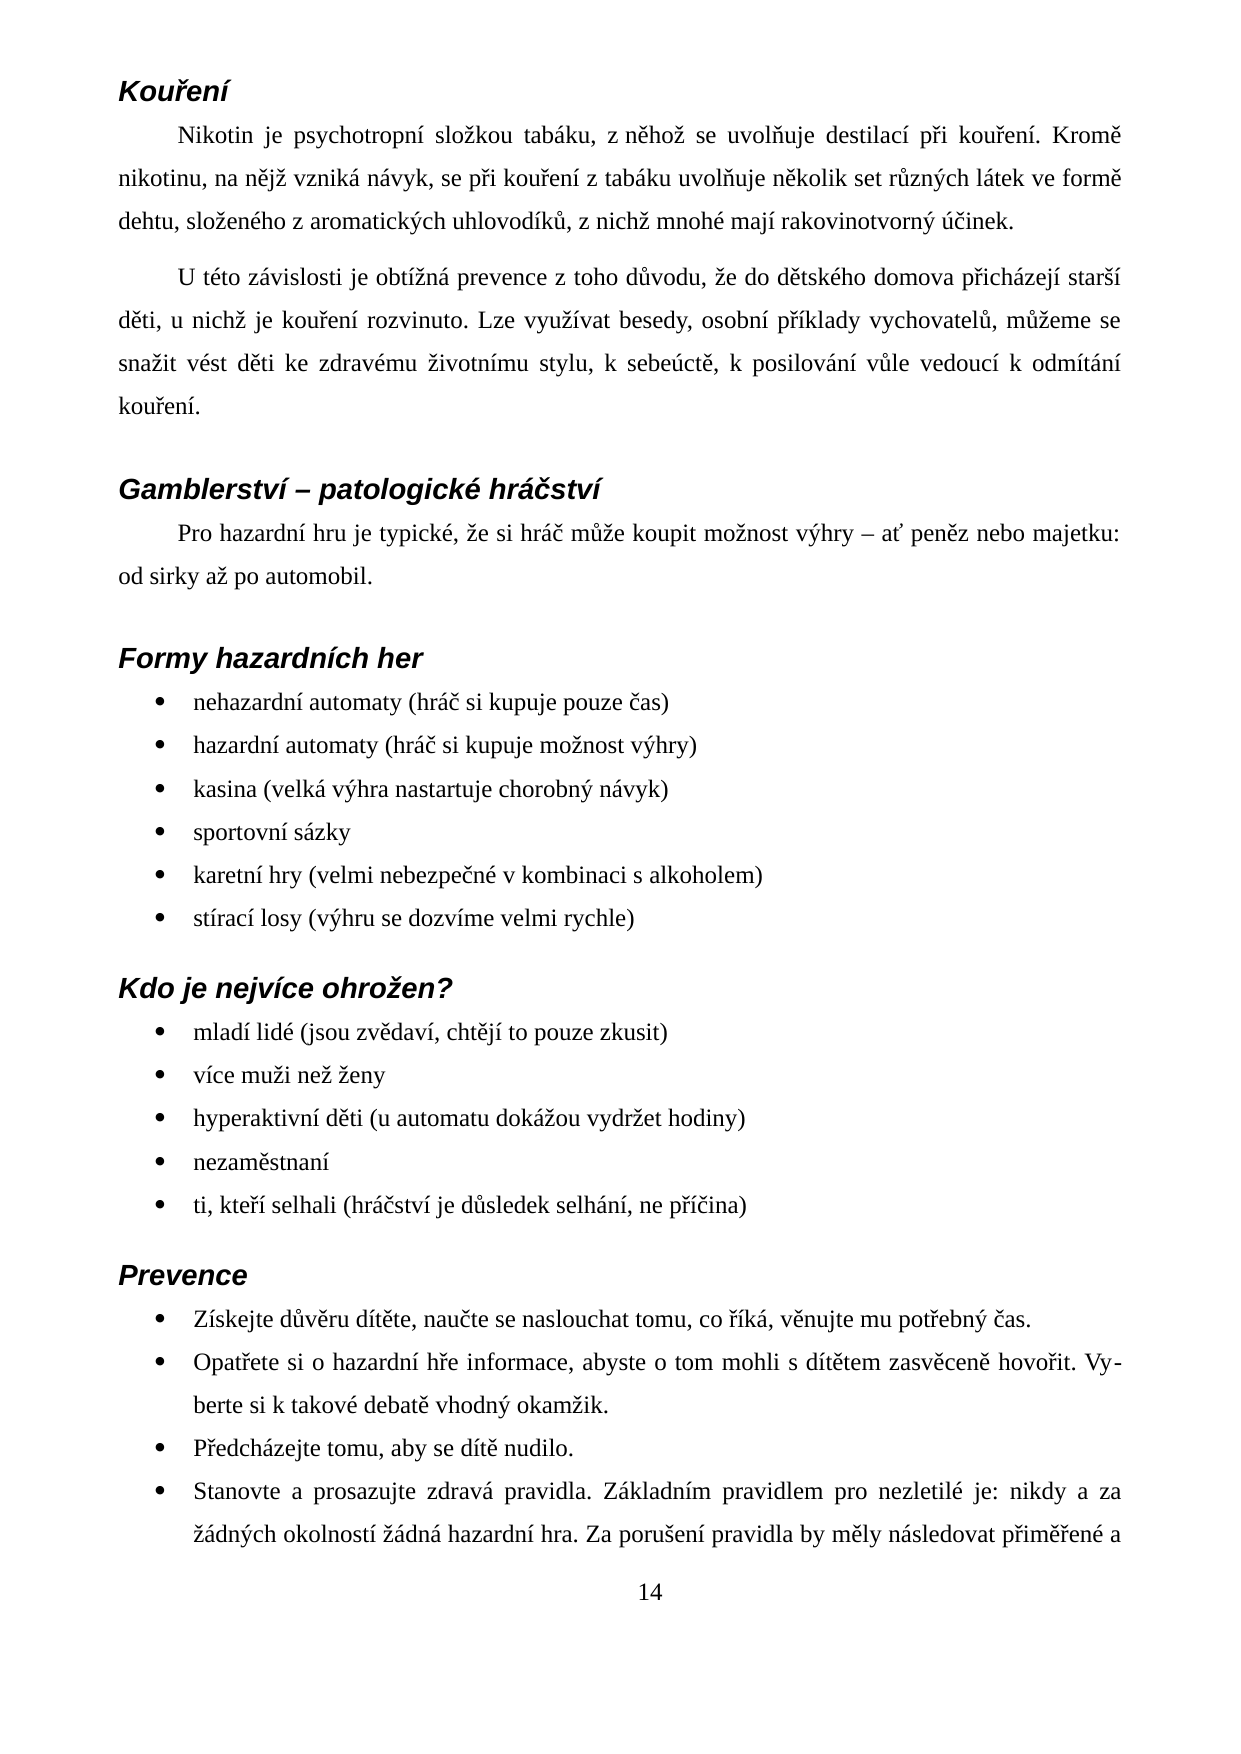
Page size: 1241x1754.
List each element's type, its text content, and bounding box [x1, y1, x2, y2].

text U této závislosti je obtížná prevence z toho důvodu, že do dětského domova přicházejí starší děti, u nichž je kouření rozvinuto. Lze využívat besedy, osobní příklady vychovatelů, můžeme se snažit vést děti ke zdravému životnímu stylu, k sebeúctě, k posilování vůle vedoucí k odmítání kouření. [118, 262, 1122, 420]
text Nikotin je psychotropní složkou tabáku, z něhož se uvolňuje destilací při kouření. Kromě nikotinu, na nějž vzniká návyk, se při kouření z tabáku uvolňuje několik set různých látek ve formě dehtu, složeného z aromatických uhlovodíků, z nichž mnohé mají rakovinotvorný účinek. [118, 120, 1122, 235]
subtitle Kdo je nejvíce ohrožen? [118, 971, 1122, 1005]
list hyperaktivní děti (u automatu dokážou vydržet hodiny) [156, 1103, 1122, 1132]
list Získejte důvěru dítěte, naučte se naslouchat tomu, co říká, věnujte mu potřebný čas. [156, 1304, 1122, 1333]
list více muži než ženy [156, 1060, 1122, 1089]
subtitle Formy hazardních her [118, 641, 1122, 675]
list Předcházejte tomu, aby se dítě nudilo. [156, 1433, 1122, 1462]
subtitle Prevence [118, 1258, 1122, 1291]
list ti, kteří selhali (hráčství je důsledek selhání, ne příčina) [156, 1190, 1122, 1218]
text Pro hazardní hru je typické, že si hráč může koupit možnost výhry – ať peněz nebo majetku: od sirky až po automobil. [118, 518, 1122, 589]
list mladí lidé (jsou zvědaví, chtějí to pouze zkusit) [156, 1017, 1122, 1046]
subtitle Kouření [118, 74, 1122, 107]
list kasina (velká výhra nastartuje chorobný návyk) [156, 774, 1122, 802]
list nezaměstnaní [156, 1147, 1122, 1175]
subtitle Gamblerství – patologické hráčství [118, 472, 1122, 505]
list karetní hry (velmi nebezpečné v kombinaci s alkoholem) [156, 860, 1122, 889]
list Opatřete si o hazardní hře informace, abyste o tom mohli s dítětem zasvěceně hovořit. Vy­berte si k takové debatě vhodný okamžik. [156, 1347, 1122, 1419]
list stírací losy (výhru se dozvíme velmi rychle) [156, 903, 1122, 932]
list Stanovte a prosazujte zdravá pravidla. Základním pravidlem pro nezletilé je: nikdy a za žádných okolností žádná hazardní hra. Za porušení pravidla by měly následovat přiměřené a [156, 1476, 1122, 1548]
list nehazardní automaty (hráč si kupuje pouze čas) [156, 687, 1122, 716]
list hazardní automaty (hráč si kupuje možnost výhry) [156, 731, 1122, 759]
list sportovní sázky [156, 817, 1122, 846]
